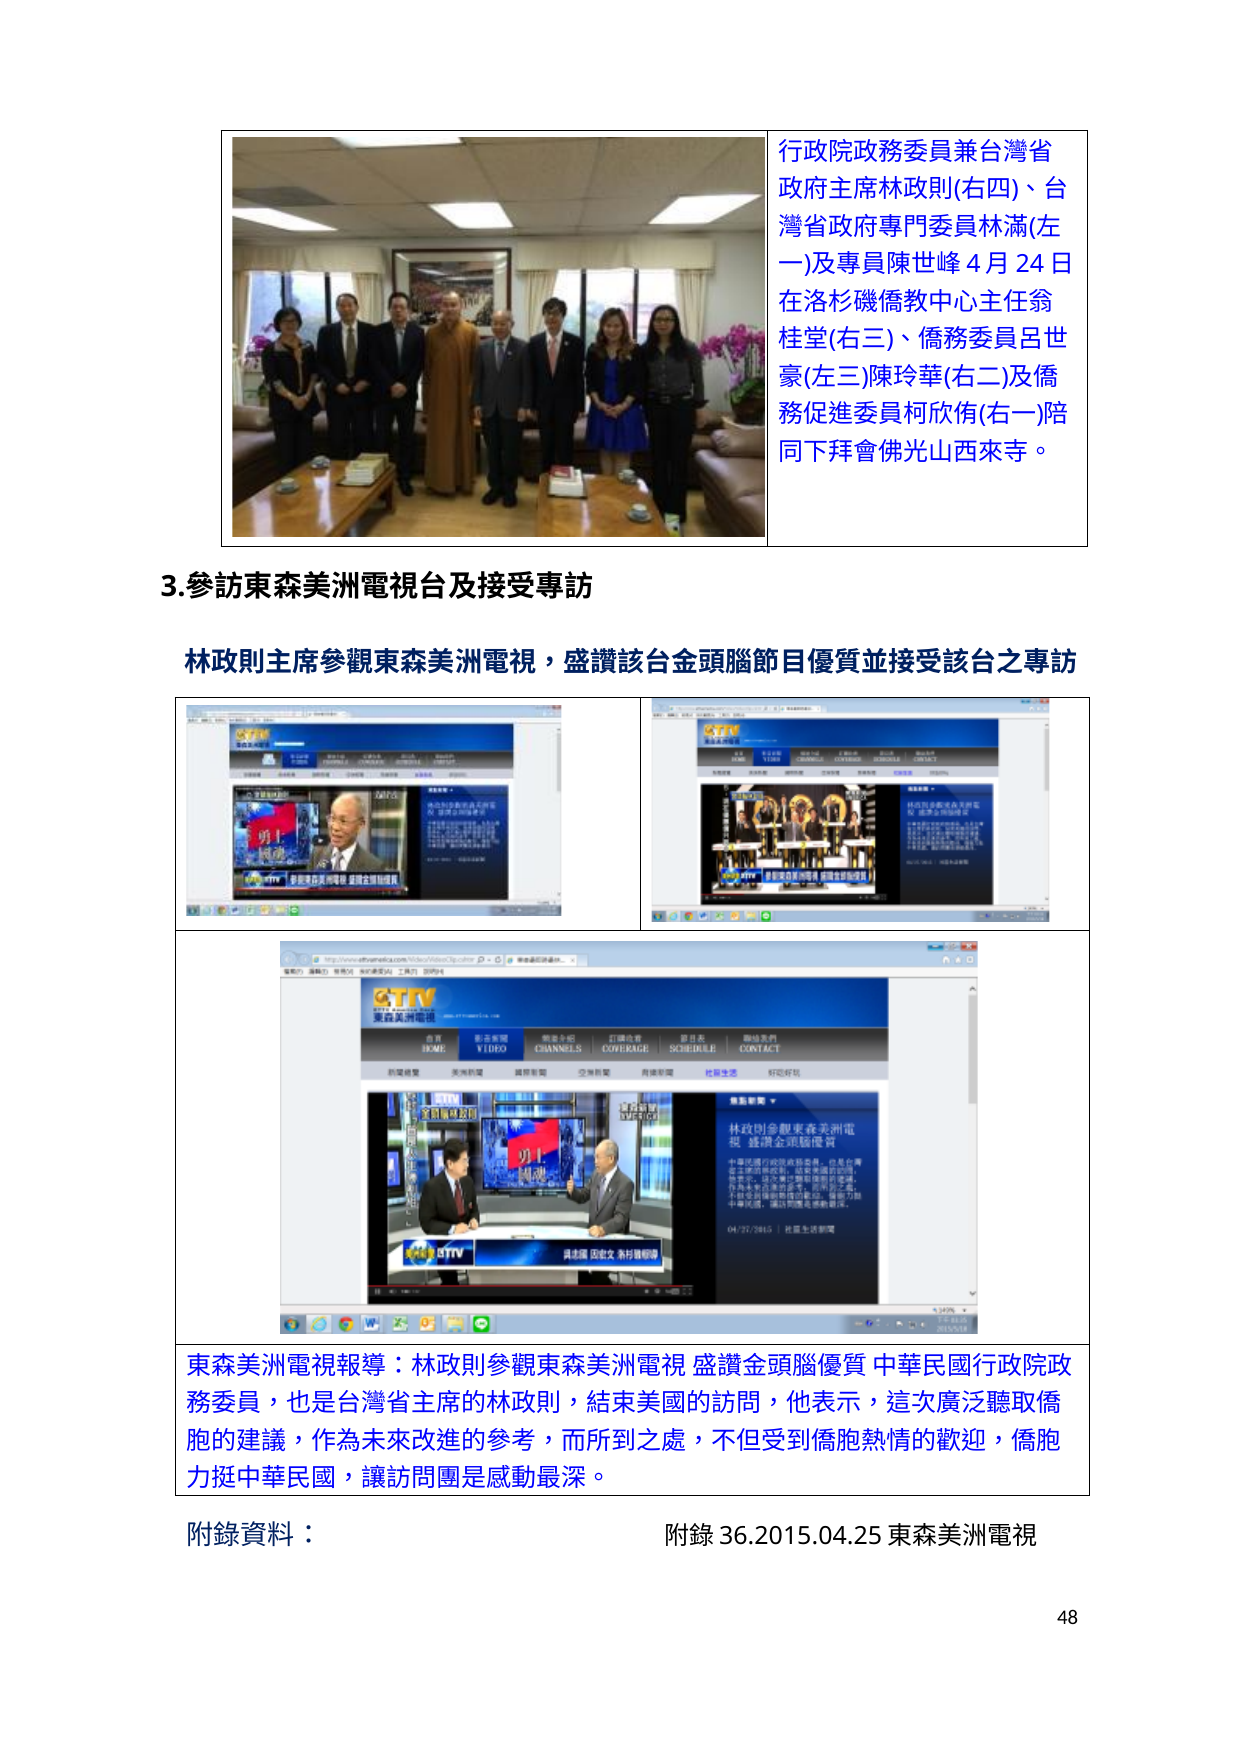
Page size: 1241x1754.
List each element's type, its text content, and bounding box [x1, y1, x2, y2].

table_header [641, 698, 1089, 930]
table_header [176, 698, 640, 930]
text 3.參訪東森美洲電視台及接受專訪 [160, 547, 1078, 622]
picture [232, 137, 765, 537]
table_cell 附錄資料： 附錄36.2015.04.25東森美洲電視 [175, 1496, 1090, 1571]
table_cell [176, 931, 1089, 1343]
picture [280, 941, 978, 1334]
table_cell 東森美洲電視報導：林政則參觀東森美洲電視 盛讚金頭腦優質 中華民國行政院政務委員，也是台灣省主席的林政則，結束美國的訪問，他表示，這次廣泛聽取僑胞的建議，作為未來改進的參考，而所到之處，不但受到僑胞熱情的歡迎，僑胞力挺中華民國，讓訪問團是感動最深。 [176, 1345, 1089, 1494]
picture [186, 705, 562, 916]
text 林政則主席參觀東森美洲電視，盛讚該台金頭腦節目優質並接受該台之專訪 [184, 622, 1078, 697]
table_header [222, 131, 767, 546]
table_header 行政院政務委員兼台灣省政府主席林政則(右四)、台灣省政府專門委員林滿(左一)及專員陳世峰4月24日在洛杉磯僑教中心主任翁桂堂(右三)、僑務委員呂世豪(左三)陳玲華(右二)及僑務促進委員柯欣侑(右一)陪同下拜會佛光山西來寺。 [768, 131, 1087, 546]
picture [651, 698, 1050, 922]
